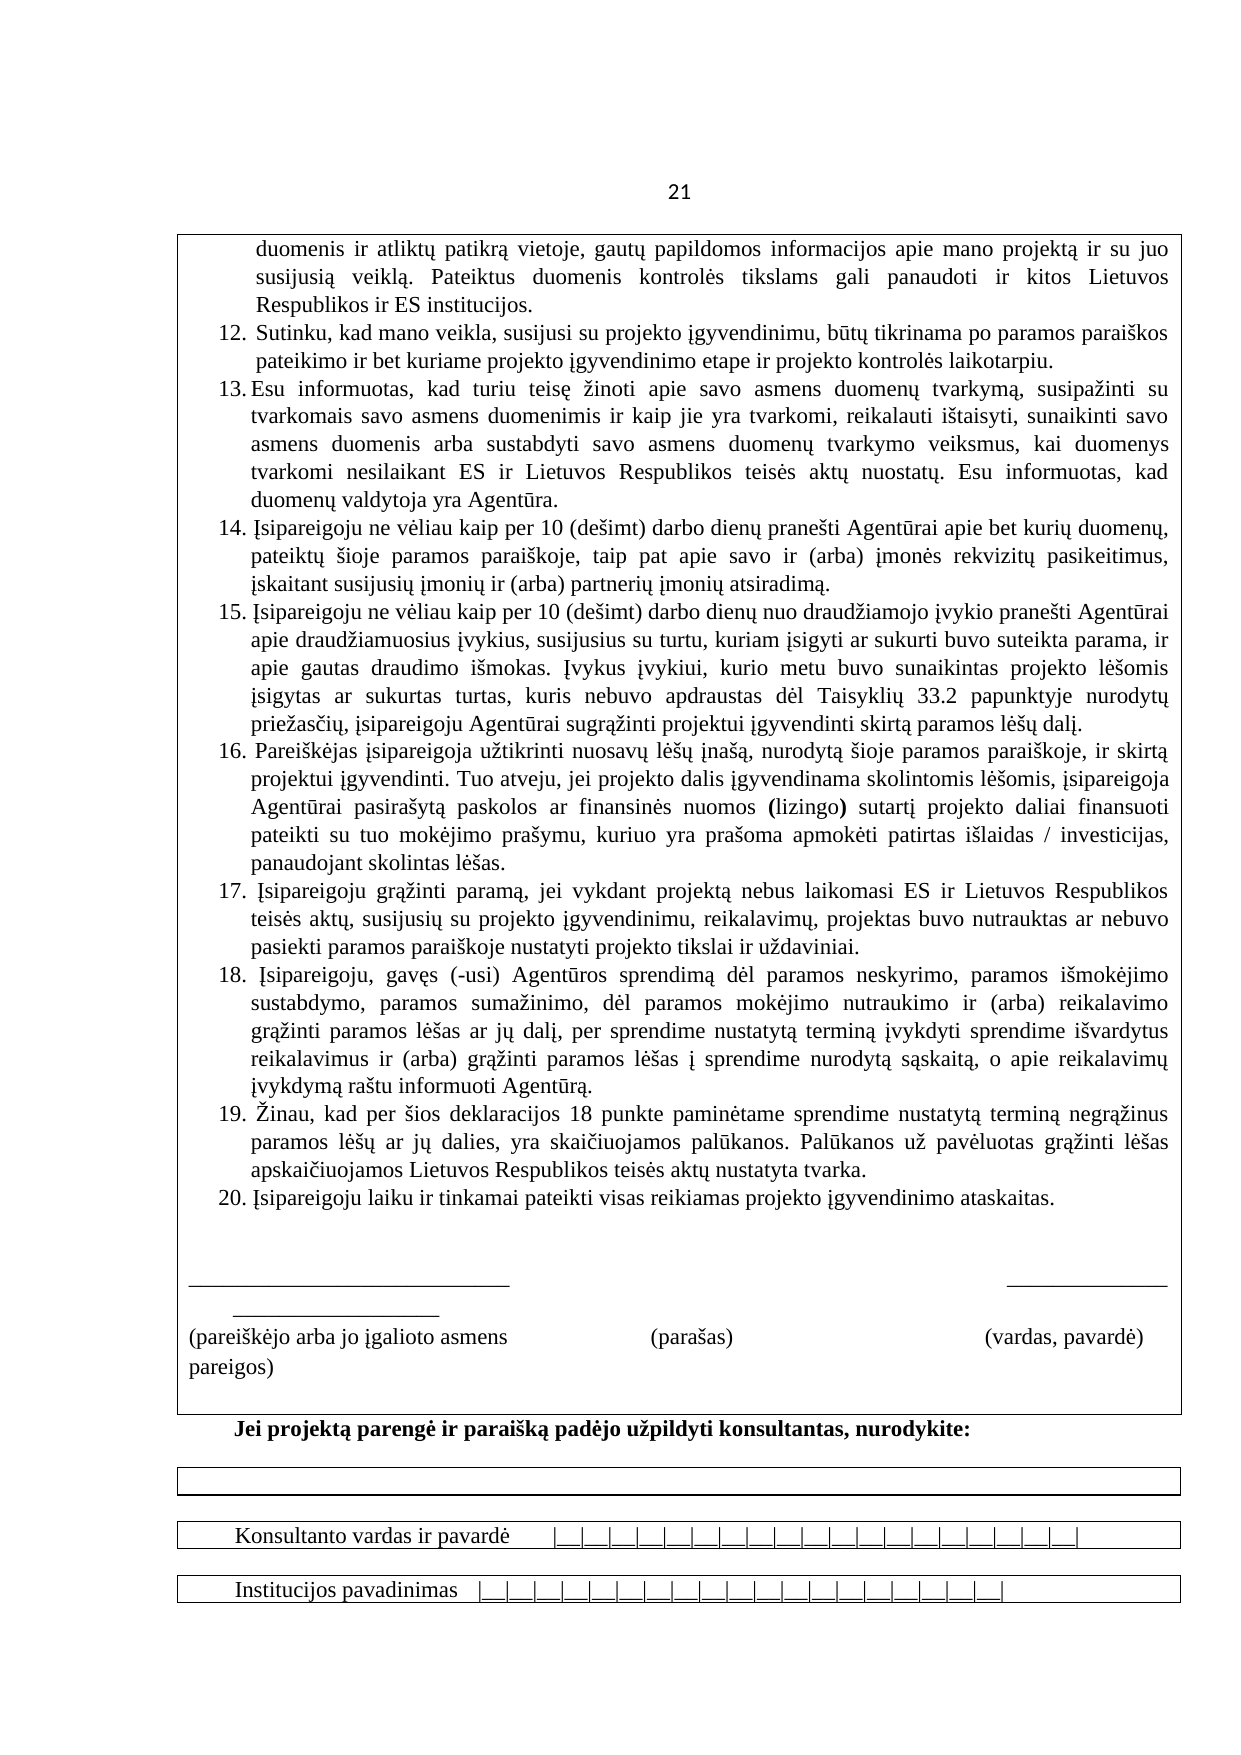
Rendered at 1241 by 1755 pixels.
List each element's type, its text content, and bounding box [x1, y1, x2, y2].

text Konsultanto vardas ir pavardė |__|__|__|__|__|__|__|__|__|__|__|__|__|__|__|__|__|__|__| [178, 1522, 1180, 1548]
table_header duomenis ir atliktų patikrą vietoje, gautų papildomos informacijos apie mano projektą ir su juo susijusią veiklą. Pateiktus duomenis kontrolės tikslams gali panaudoti ir kitos Lietuvos Respublikos ir ES institucijos. 12. Sutinku, kad mano veikla, susijusi su projekto įgyvendinimu, būtų tikrinama po paramos paraiškos pateikimo ir bet kuriame projekto įgyvendinimo etape ir projekto kontrolės laikotarpiu. 13. Esu informuotas, kad turiu teisę žinoti apie savo asmens duomenų tvarkymą, susipažinti su tvarkomais savo asmens duomenimis ir kaip jie yra tvarkomi, reikalauti ištaisyti, sunaikinti savo asmens duomenis arba sustabdyti savo asmens duomenų tvarkymo veiksmus, kai duomenys tvarkomi nesilaikant ES ir Lietuvos Respublikos teisės aktų nuostatų. Esu informuotas, kad duomenų valdytoja yra Agentūra. 14. Įsipareigoju ne vėliau kaip per 10 (dešimt) darbo dienų pranešti Agentūrai apie bet kurių duomenų, pateiktų šioje paramos paraiškoje, taip pat apie savo ir (arba) įmonės rekvizitų pasikeitimus, įskaitant susijusių įmonių ir (arba) partnerių įmonių atsiradimą. 15. Įsipareigoju ne vėliau kaip per 10 (dešimt) darbo dienų nuo draudžiamojo įvykio pranešti Agentūrai apie draudžiamuosius įvykius, susijusius su turtu, kuriam įsigyti ar sukurti buvo suteikta parama, ir apie gautas draudimo išmokas. Įvykus įvykiui, kurio metu buvo sunaikintas projekto lėšomis įsigytas ar sukurtas turtas, kuris nebuvo apdraustas dėl Taisyklių 33.2 papunktyje nurodytų priežasčių, įsipareigoju Agentūrai sugrąžinti projektui įgyvendinti skirtą paramos lėšų dalį. 16. Pareiškėjas įsipareigoja užtikrinti nuosavų lėšų įnašą, nurodytą šioje paramos paraiškoje, ir skirtą projektui įgyvendinti. Tuo atveju, jei projekto dalis įgyvendinama skolintomis lėšomis, įsipareigoja Agentūrai pasirašytą paskolos ar finansinės nuomos (lizingo) sutartį projekto daliai finansuoti pateikti su tuo mokėjimo prašymu, kuriuo yra prašoma apmokėti patirtas išlaidas / investicijas, panaudojant skolintas lėšas. 17. Įsipareigoju grąžinti paramą, jei vykdant projektą nebus laikomasi ES ir Lietuvos Respublikos teisės aktų, susijusių su projekto įgyvendinimu, reikalavimų, projektas buvo nutrauktas ar nebuvo pasiekti paramos paraiškoje nustatyti projekto tikslai ir uždaviniai. 18. Įsipareigoju, gavęs (-usi) Agentūros sprendimą dėl paramos neskyrimo, paramos išmokėjimo sustabdymo, paramos sumažinimo, dėl paramos mokėjimo nutraukimo ir (arba) reikalavimo grąžinti paramos lėšas ar jų dalį, per sprendime nustatytą terminą įvykdyti sprendime išvardytus reikalavimus ir (arba) grąžinti paramos lėšas į sprendime nurodytą sąskaitą, o apie reikalavimų įvykdymą raštu informuoti Agentūrą. 19. Žinau, kad per šios deklaracijos 18 punkte paminėtame sprendime nustatytą terminą negrąžinus paramos lėšų ar jų dalies, yra skaičiuojamos palūkanos. Palūkanos už pavėluotas grąžinti lėšas apskaičiuojamos Lietuvos Respublikos teisės aktų nustatyta tvarka. 20. Įsipareigoju laiku ir tinkamai pateikti visas reikiamas projekto įgyvendinimo ataskaitas. ____________________________ ______________ __________________ (pareiškėjo arba jo įgalioto asmens (parašas) (vardas, pavardė) pareigos) [178, 235, 1181, 1384]
text Institucijos pavadinimas |__|__|__|__|__|__|__|__|__|__|__|__|__|__|__|__|__|__|__| [178, 1576, 1180, 1602]
text Jei projektą parengė ir paraišką padėjo užpildyti konsultantas, nurodykite: [177, 1415, 1181, 1442]
table_cell [178, 1384, 1181, 1414]
